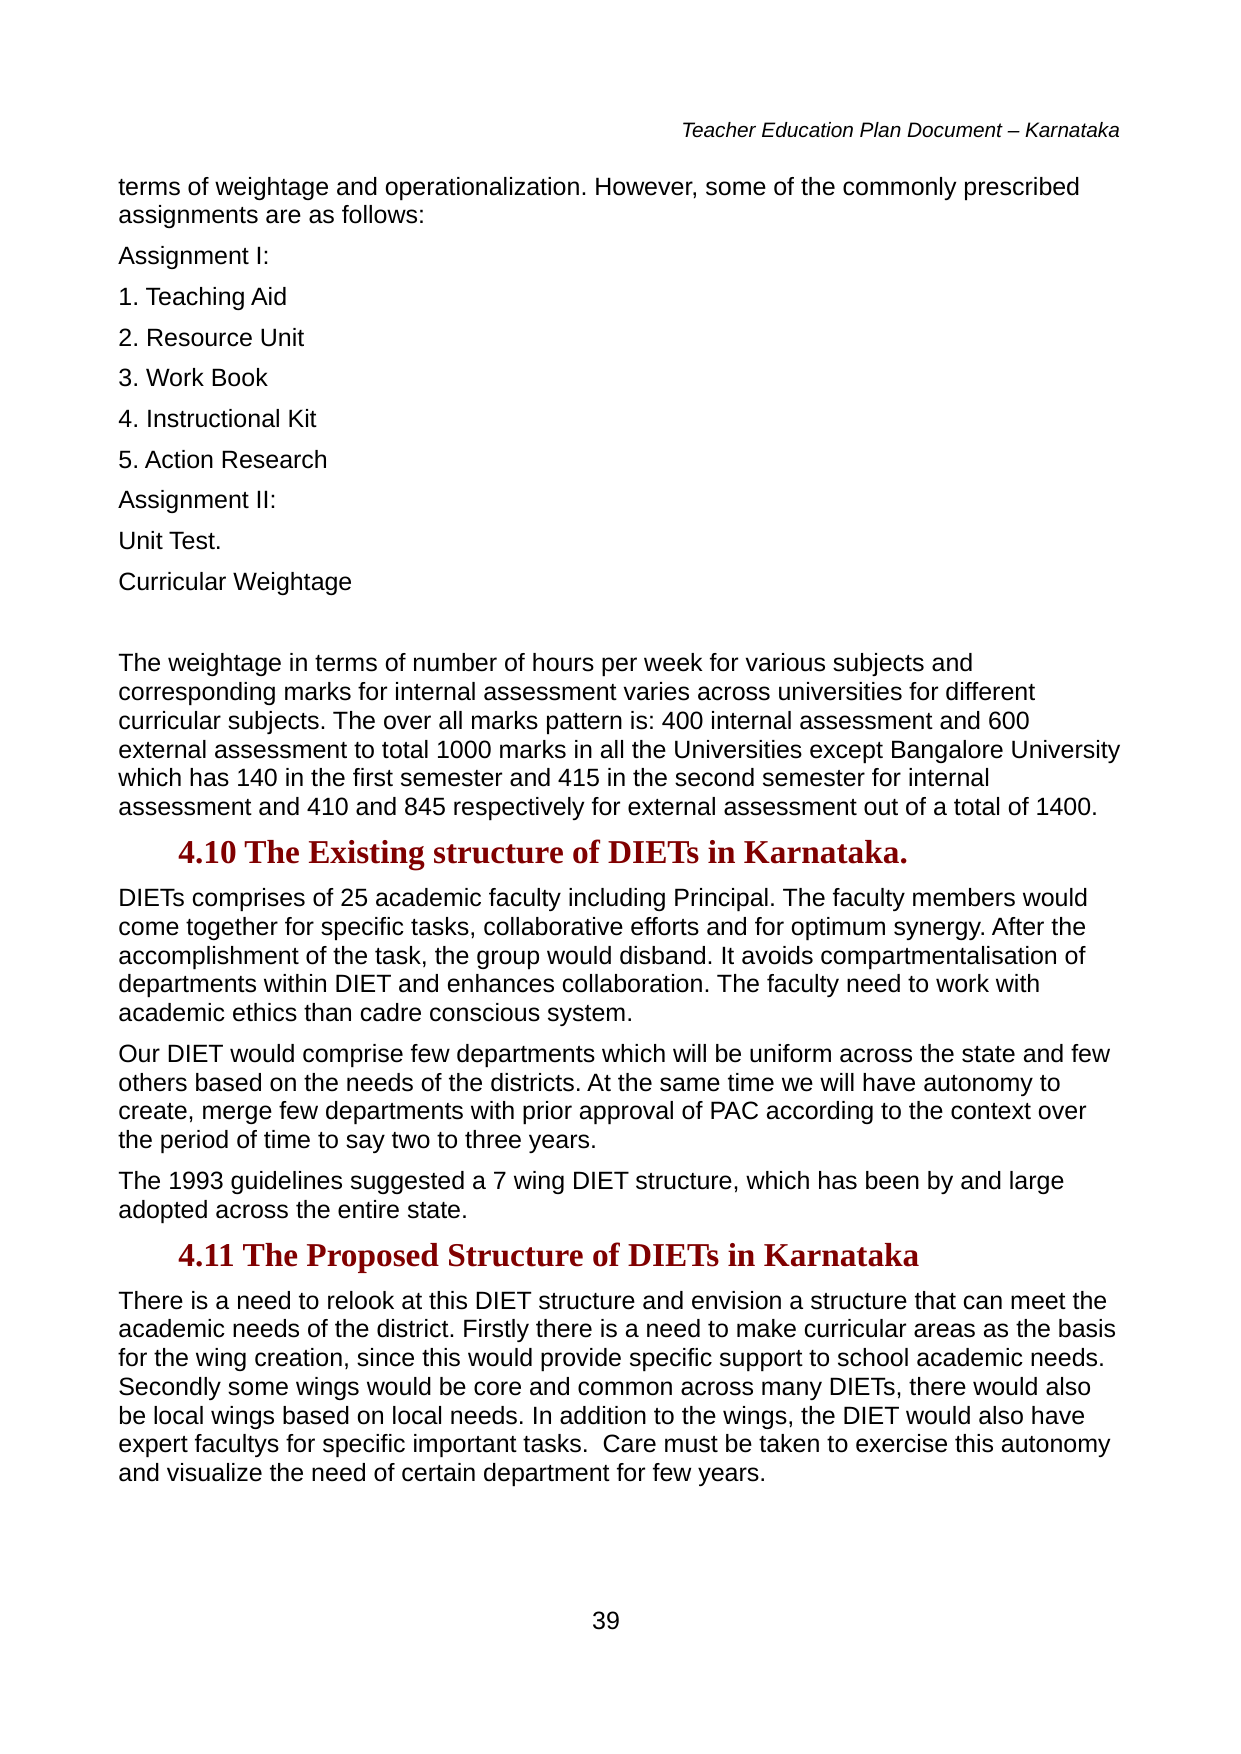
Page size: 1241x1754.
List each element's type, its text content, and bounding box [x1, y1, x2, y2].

text 4. Instructional Kit [118, 404, 1122, 433]
text Our DIET would comprise few departments which will be uniform across the state and few others based on the needs of the districts. At the same time we will have autonomy to create, merge few departments with prior approval of PAC according to the context over the period of time to say two to three years. [118, 1039, 1122, 1154]
text 3. Work Book [118, 363, 1122, 392]
text The 1993 guidelines suggested a 7 wing DIET structure, which has been by and large adopted across the entire state. [118, 1166, 1122, 1223]
text Assignment I: [118, 241, 1122, 270]
subtitle 4.10 The Existing structure of DIETs in Karnataka. [118, 833, 1122, 871]
text 1. Teaching Aid [118, 282, 1122, 311]
text There is a need to relook at this DIET structure and envision a structure that can meet the academic needs of the district. Firstly there is a need to make curricular areas as the basis for the wing creation, since this would provide specific support to school academic needs. Secondly some wings would be core and common across many DIETs, there would also be local wings based on local needs. In addition to the wings, the DIET would also have expert facultys for specific important tasks. Care must be taken to exercise this autonomy and visualize the need of certain department for few years. [118, 1286, 1122, 1487]
text Assignment II: [118, 485, 1122, 514]
text 5. Action Research [118, 445, 1122, 473]
text Curricular Weightage [118, 567, 1122, 596]
text 2. Resource Unit [118, 322, 1122, 351]
subtitle 4.11 The Proposed Structure of DIETs in Karnataka [118, 1235, 1122, 1274]
text DIETs comprises of 25 academic faculty including Principal. The faculty members would come together for specific tasks, collaborative efforts and for optimum synergy. After the accomplishment of the task, the group would disband. It avoids compartmentalisation of departments within DIET and enhances collaboration. The faculty need to work with academic ethics than cadre conscious system. [118, 883, 1122, 1027]
text Unit Test. [118, 526, 1122, 555]
text terms of weightage and operationalization. However, some of the commonly prescribed assignments are as follows: [118, 172, 1122, 229]
text The weightage in terms of number of hours per week for various subjects and corresponding marks for internal assessment varies across universities for different curricular subjects. The over all marks pattern is: 400 internal assessment and 600 external assessment to total 1000 marks in all the Universities except Bangalore University which has 140 in the first semester and 415 in the second semester for internal assessment and 410 and 845 respectively for external assessment out of a total of 1400. [118, 648, 1122, 821]
